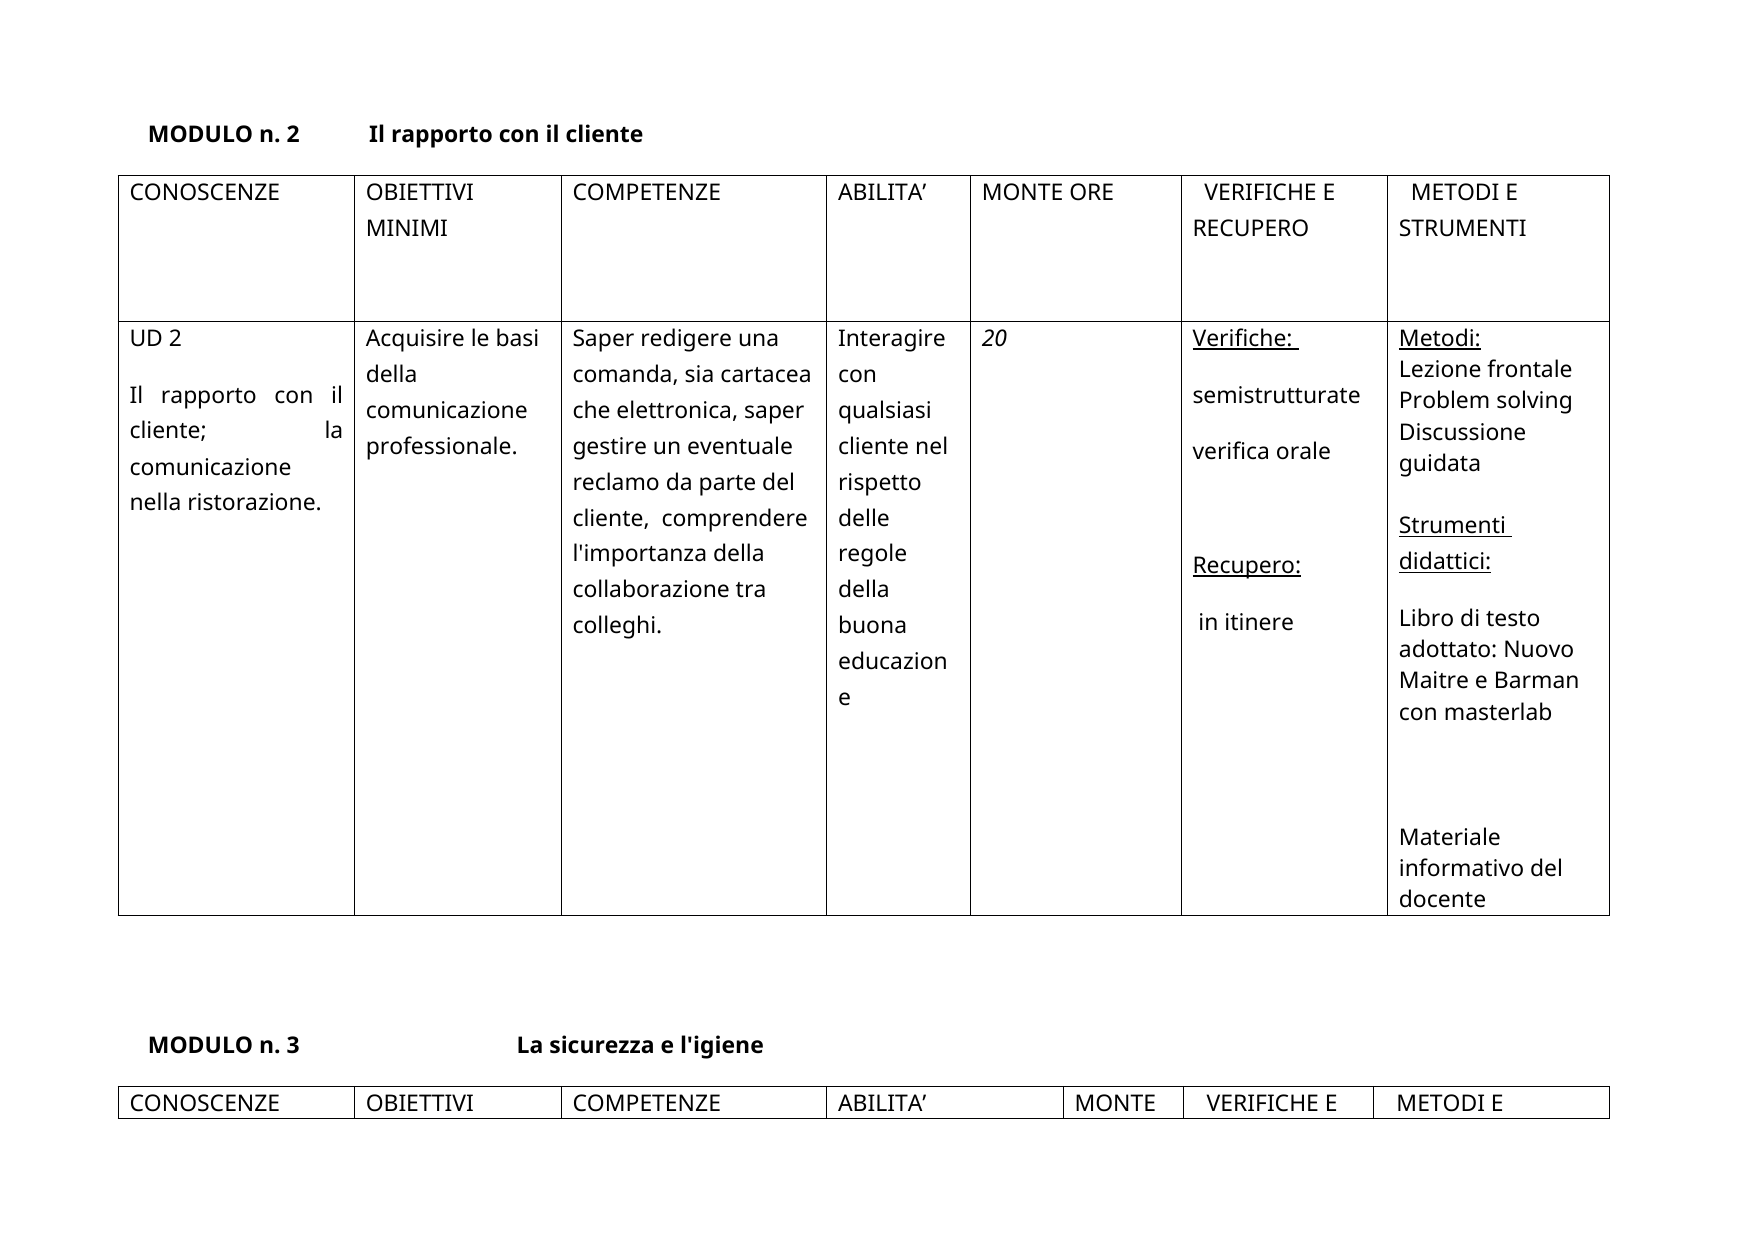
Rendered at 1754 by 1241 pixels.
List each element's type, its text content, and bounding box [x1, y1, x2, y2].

table_cell Metodi: Lezione frontale Problem solving Discussione guidata Strumenti didattici: Libro di testo adottato: Nuovo Maitre e Barman con masterlab Materiale informativo del docente [1388, 322, 1609, 914]
table_cell 20 [971, 322, 1181, 914]
table_header CONOSCENZE [119, 1087, 354, 1118]
table_header VERIFICHE E RECUPERO [1182, 176, 1387, 321]
table_cell Verifiche: semistrutturate verifica orale Recupero: in itinere [1182, 322, 1387, 914]
table_header OBIETTIVI [355, 1087, 561, 1118]
table_header COMPETENZE [562, 1087, 826, 1118]
table_header METODI E STRUMENTI [1388, 176, 1609, 321]
table_header OBIETTIVI MINIMI [355, 176, 561, 321]
table_cell UD 2 Il rapporto con il cliente; la comunicazione nella ristorazione. [119, 322, 354, 914]
table_cell Interagire con qualsiasi cliente nel rispetto delle regole della buona educazione [827, 322, 970, 914]
table_cell Acquisire le basi della comunicazione professionale. [355, 322, 561, 914]
table_cell Saper redigere una comanda, sia cartacea che elettronica, saper gestire un eventuale reclamo da parte del cliente, comprendere l'importanza della collaborazione tra colleghi. [562, 322, 826, 914]
table_header CONOSCENZE [119, 176, 354, 321]
table_header ABILITA’ [827, 176, 970, 321]
table_header MONTE ORE [971, 176, 1181, 321]
table_header METODI E [1374, 1087, 1609, 1118]
table_header VERIFICHE E [1184, 1087, 1373, 1118]
table_header MONTE [1064, 1087, 1183, 1118]
text MODULO n. 3 La sicurezza e l'igiene [148, 1029, 1636, 1060]
table_header COMPETENZE [562, 176, 826, 321]
table_header ABILITA’ [827, 1087, 1063, 1118]
text MODULO n. 2 Il rapporto con il cliente [148, 118, 1636, 149]
